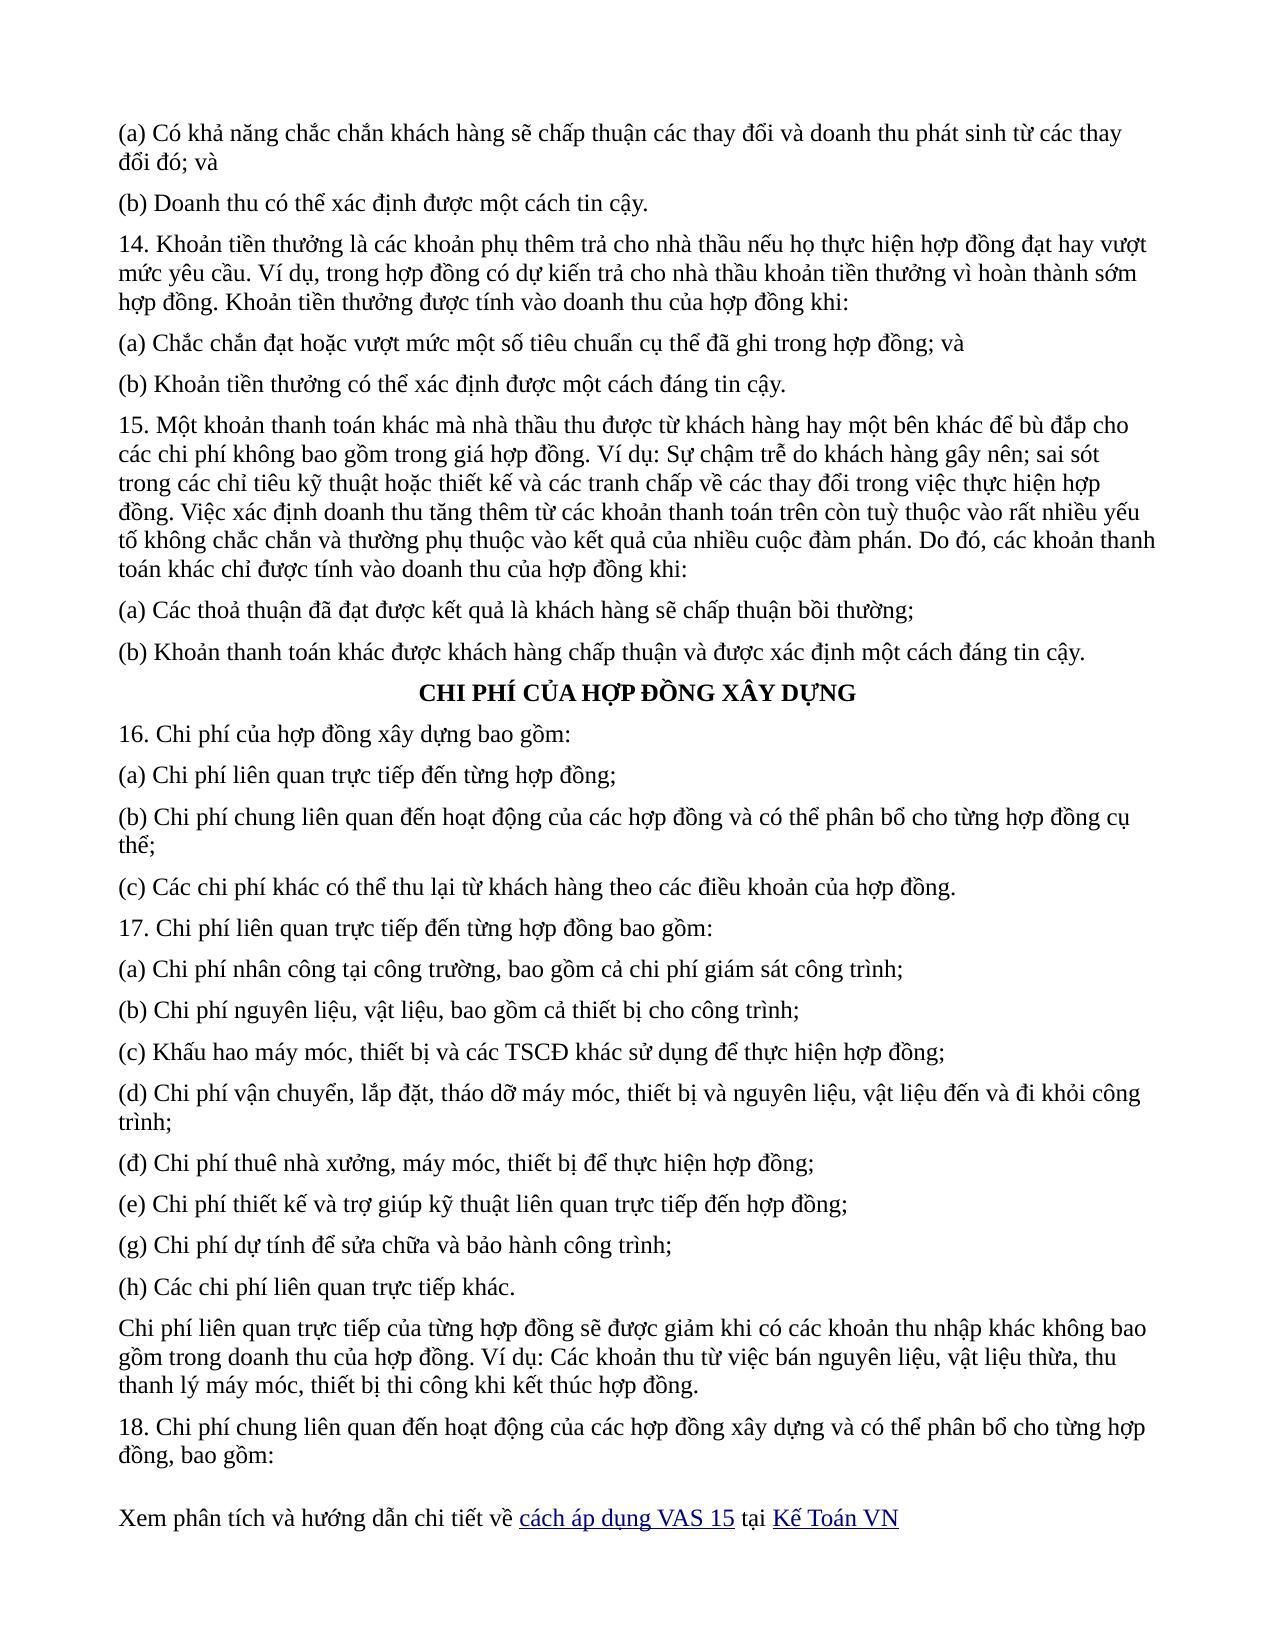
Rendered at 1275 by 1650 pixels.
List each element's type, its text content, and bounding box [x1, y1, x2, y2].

text (b) Khoản tiền thưởng có thể xác định được một cách đáng tin cậy. [118, 369, 1157, 398]
text (c) Khấu hao máy móc, thiết bị và các TSCĐ khác sử dụng để thực hiện hợp đồng; [118, 1037, 1157, 1066]
text 18. Chi phí chung liên quan đến hoạt động của các hợp đồng xây dựng và có thể phân bổ cho từng hợp đồng, bao gồm: [118, 1412, 1157, 1469]
text Chi phí liên quan trực tiếp của từng hợp đồng sẽ được giảm khi có các khoản thu nhập khác không bao gồm trong doanh thu của hợp đồng. Ví dụ: Các khoản thu từ việc bán nguyên liệu, vật liệu thừa, thu thanh lý máy móc, thiết bị thi công khi kết thúc hợp đồng. [118, 1313, 1157, 1399]
text (a) Chắc chắn đạt hoặc vượt mức một số tiêu chuẩn cụ thể đã ghi trong hợp đồng; và [118, 328, 1157, 357]
text (b) Chi phí chung liên quan đến hoạt động của các hợp đồng và có thể phân bổ cho từng hợp đồng cụ thể; [118, 802, 1157, 859]
text (b) Khoản thanh toán khác được khách hàng chấp thuận và được xác định một cách đáng tin cậy. [118, 637, 1157, 666]
text (đ) Chi phí thuê nhà xưởng, máy móc, thiết bị để thực hiện hợp đồng; [118, 1148, 1157, 1177]
text 15. Một khoản thanh toán khác mà nhà thầu thu được từ khách hàng hay một bên khác để bù đắp cho các chi phí không bao gồm trong giá hợp đồng. Ví dụ: Sự chậm trễ do khách hàng gây nên; sai sót trong các chỉ tiêu kỹ thuật hoặc thiết kế và các tranh chấp về các thay đổi trong việc thực hiện hợp đồng. Việc xác định doanh thu tăng thêm từ các khoản thanh toán trên còn tuỳ thuộc vào rất nhiều yếu tố không chắc chắn và thường phụ thuộc vào kết quả của nhiều cuộc đàm phán. Do đó, các khoản thanh toán khác chỉ được tính vào doanh thu của hợp đồng khi: [118, 411, 1157, 583]
text (a) Chi phí liên quan trực tiếp đến từng hợp đồng; [118, 761, 1157, 789]
text (b) Chi phí nguyên liệu, vật liệu, bao gồm cả thiết bị cho công trình; [118, 996, 1157, 1024]
text (a) Các thoả thuận đã đạt được kết quả là khách hàng sẽ chấp thuận bồi thường; [118, 596, 1157, 624]
text 16. Chi phí của hợp đồng xây dựng bao gồm: [118, 719, 1157, 748]
text (e) Chi phí thiết kế và trợ giúp kỹ thuật liên quan trực tiếp đến hợp đồng; [118, 1189, 1157, 1218]
text (b) Doanh thu có thể xác định được một cách tin cậy. [118, 188, 1157, 217]
text CHI PHÍ CỦA HỢP ĐỒNG XÂY DỰNG [118, 678, 1157, 707]
text (c) Các chi phí khác có thể thu lại từ khách hàng theo các điều khoản của hợp đồng. [118, 872, 1157, 901]
text (a) Có khả năng chắc chắn khách hàng sẽ chấp thuận các thay đổi và doanh thu phát sinh từ các thay đổi đó; và [118, 118, 1157, 176]
text 14. Khoản tiền thưởng là các khoản phụ thêm trả cho nhà thầu nếu họ thực hiện hợp đồng đạt hay vượt mức yêu cầu. Ví dụ, trong hợp đồng có dự kiến trả cho nhà thầu khoản tiền thưởng vì hoàn thành sớm hợp đồng. Khoản tiền thưởng được tính vào doanh thu của hợp đồng khi: [118, 229, 1157, 316]
text (a) Chi phí nhân công tại công trường, bao gồm cả chi phí giám sát công trình; [118, 954, 1157, 983]
text (h) Các chi phí liên quan trực tiếp khác. [118, 1272, 1157, 1301]
text (g) Chi phí dự tính để sửa chữa và bảo hành công trình; [118, 1231, 1157, 1259]
text (d) Chi phí vận chuyển, lắp đặt, tháo dỡ máy móc, thiết bị và nguyên liệu, vật liệu đến và đi khỏi công trình; [118, 1078, 1157, 1136]
text 17. Chi phí liên quan trực tiếp đến từng hợp đồng bao gồm: [118, 913, 1157, 942]
